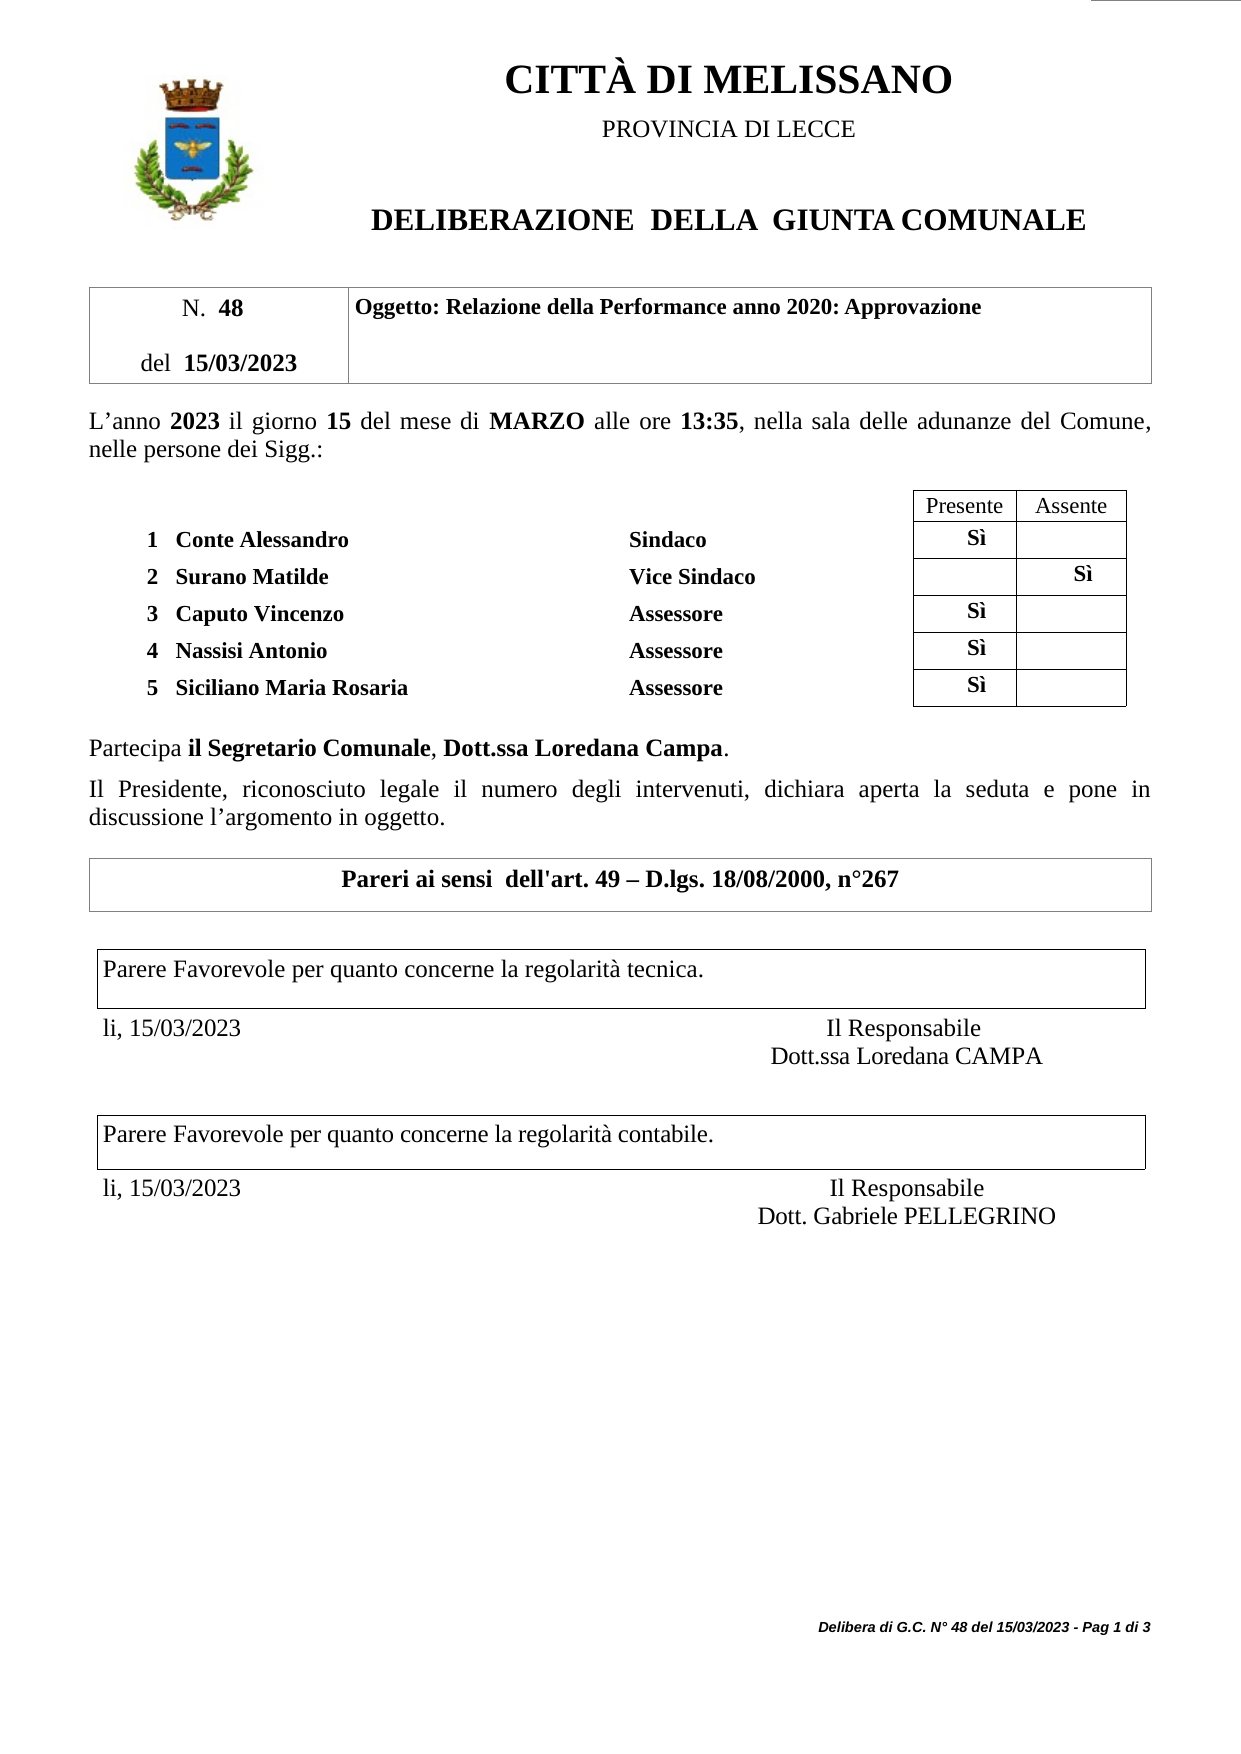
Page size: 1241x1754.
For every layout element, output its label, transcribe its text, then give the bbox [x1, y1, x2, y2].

table_cell Sì [914, 670, 1016, 706]
table_cell Assessore [617, 669, 913, 706]
table_cell 5 [122, 669, 164, 706]
table_cell 4 [122, 632, 164, 669]
table_cell li, 15/03/2023 [97, 1009, 669, 1075]
table_cell Sì [914, 522, 1016, 558]
table_cell Il Responsabile Dott. Gabriele PELLEGRINO f.to Dott. Gabriele PELLEGRINO [669, 1170, 1145, 1237]
table_cell Il Responsabile Dott.ssa Loredana CAMPA f.to Dott.ssa Loredana CAMPA [669, 1009, 1145, 1075]
text Partecipa il Segretario Comunale, Dott.ssa Loredana Campa. [88, 734, 1152, 761]
table_cell Sì [914, 633, 1016, 669]
table_header CITTÀ DI MELISSANO PROVINCIA DI LECCE DELIBERAZIONE DELLA GIUNTA COMUNALE COPIA DELIBERAZIONE DELLA GIUNTA COMUNALE [306, 56, 1152, 264]
table_cell Assessore [617, 595, 913, 632]
table_cell Sì [1017, 559, 1126, 595]
table_cell [914, 559, 1016, 595]
table_cell Caputo Vincenzo [164, 595, 617, 632]
table_cell [1017, 596, 1126, 632]
table_header [122, 490, 164, 522]
table_header Assente [1017, 491, 1126, 521]
table_cell li, 15/03/2023 [97, 1170, 669, 1237]
table_cell Surano Matilde [164, 559, 617, 595]
table_header N. 48 del 15/03/2023 [90, 288, 348, 383]
text L’anno 2023 il giorno 15 del mese di marzo alle ore 13:35, nella sala delle adunanze del Comune, nelle persone dei Sigg.: [88, 407, 1152, 462]
table_cell [1017, 633, 1126, 669]
table_cell Assessore [617, 632, 913, 669]
table_cell Nassisi Antonio [164, 632, 617, 669]
table_header [89, 229, 306, 264]
table_cell 3 [122, 595, 164, 632]
table_cell Parere Favorevole per quanto concerne la regolarità contabile. [98, 1116, 1145, 1169]
table_cell [1017, 670, 1126, 706]
table_header [617, 490, 913, 522]
table_cell [1017, 522, 1126, 558]
table_header Parere Favorevole per quanto concerne la regolarità tecnica. [98, 950, 1145, 1008]
text Il Presidente, riconosciuto legale il numero degli intervenuti, dichiara aperta la seduta e pone in discussione l’argomento in oggetto. [88, 775, 1152, 831]
table_header Presente [914, 491, 1016, 521]
table_cell Conte Alessandro [164, 522, 617, 558]
table_header [164, 490, 617, 522]
table_cell 1 [122, 522, 164, 558]
table_header Oggetto: Relazione della Performance anno 2020: Approvazione [349, 288, 1151, 383]
picture [123, 75, 264, 229]
table_cell [97, 1075, 669, 1114]
table_cell Sì [914, 596, 1016, 632]
table_cell Vice Sindaco [617, 559, 913, 595]
table_header [89, 56, 306, 228]
table_header Pareri ai sensi dell'art. 49 – D.lgs. 18/08/2000, n°267 [90, 859, 1151, 911]
table_cell Siciliano Maria Rosaria [164, 669, 617, 706]
table_cell [669, 1075, 1145, 1114]
table_cell Sindaco [617, 522, 913, 558]
table_cell 2 [122, 559, 164, 595]
